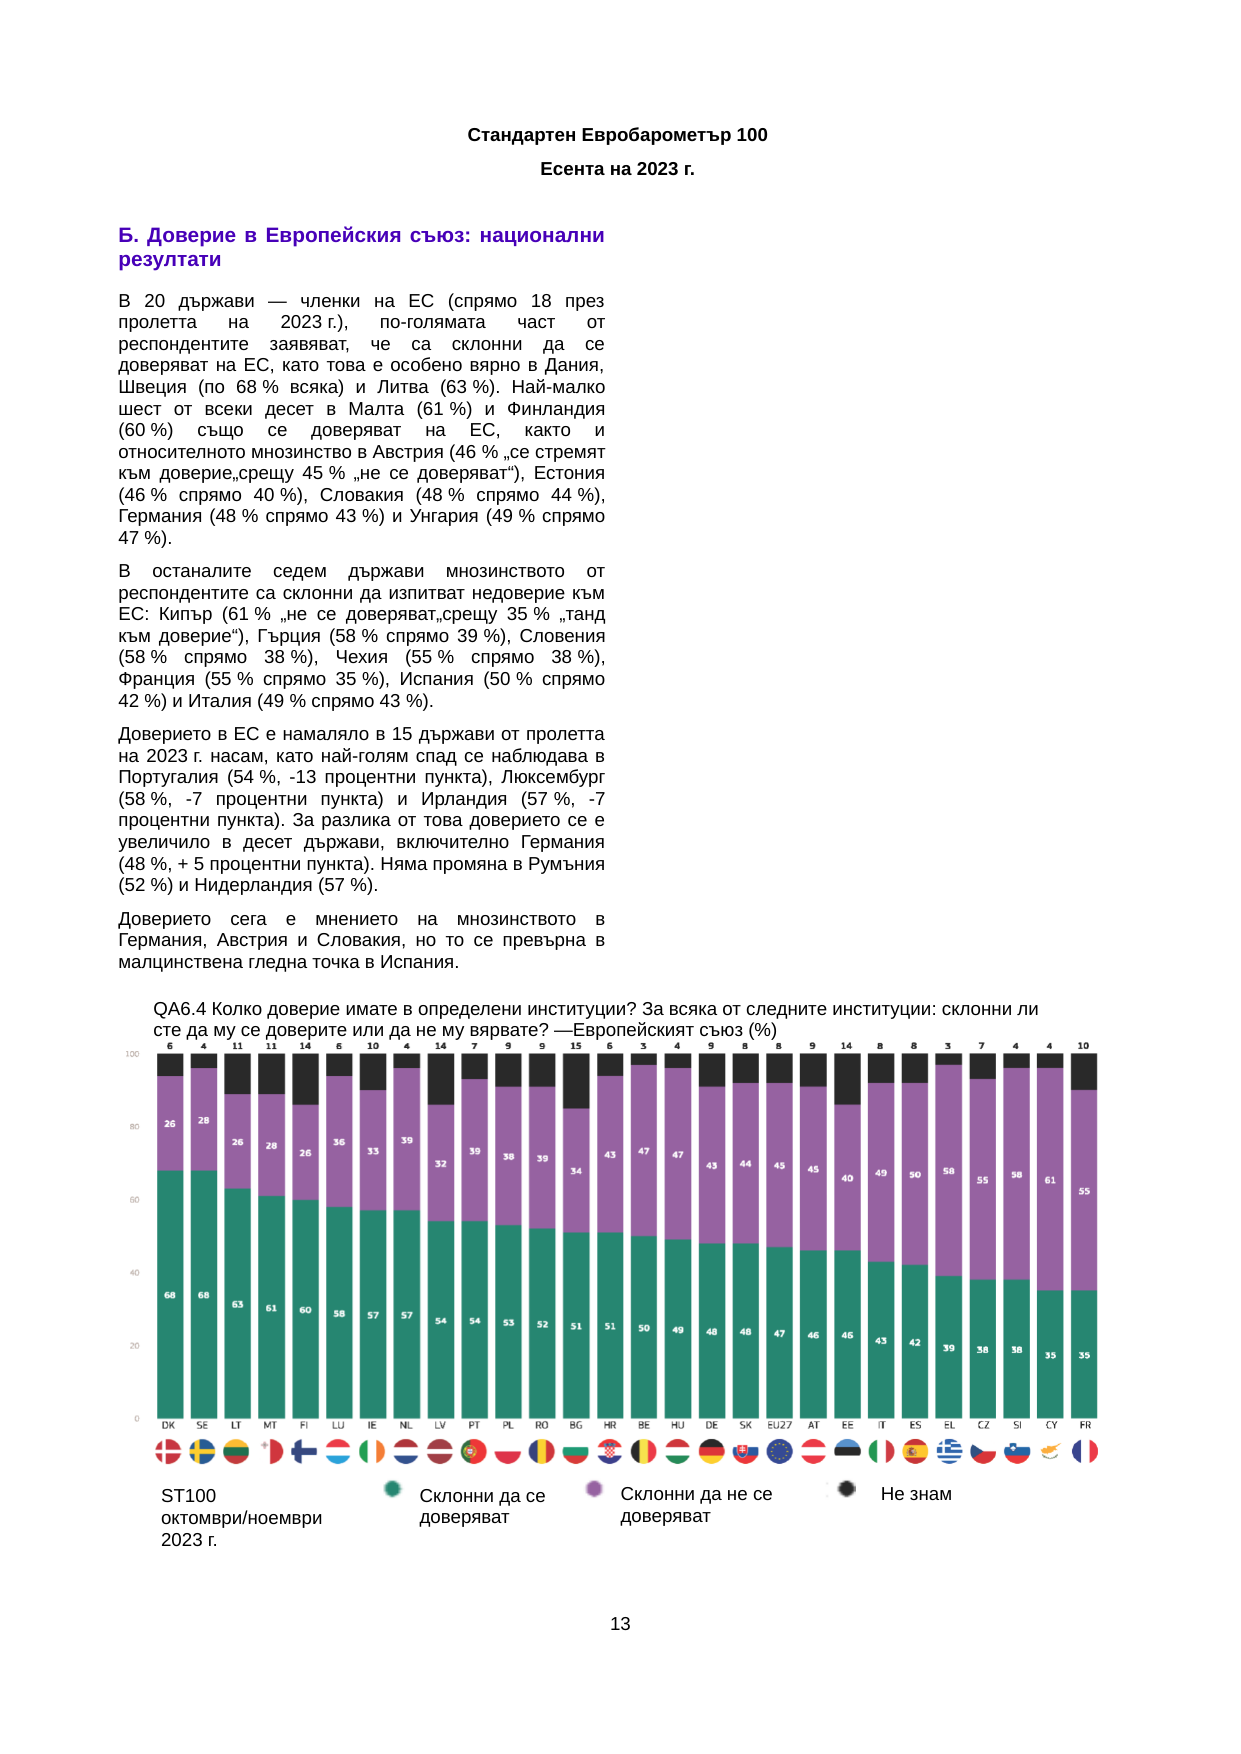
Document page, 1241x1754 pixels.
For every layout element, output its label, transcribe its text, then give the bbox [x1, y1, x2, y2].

text В останалите седем държави мнозинството от респондентите са склонни да изпитват недоверие към ЕС: Кипър (61 % „не се доверяват„срещу 35 % „танд към доверие“), Гърция (58 % спрямо 39 %), Словения (58 % спрямо 38 %), Чехия (55 % спрямо 38 %), Франция (55 % спрямо 35 %), Испания (50 % спрямо 42 %) и Италия (49 % спрямо 43 %). [118, 560, 605, 711]
picture [502, 1493, 507, 1501]
text Доверието сега е мнението на мнозинството в Германия, Австрия и Словакия, но то се превърна в малцинствена гледна точка в Испания. [118, 907, 605, 972]
text В 20 държави — членки на ЕС (спрямо 18 през пролетта на 2023 г.), по-голямата част от респондентите заявяват, че са склонни да се доверяват на ЕС, като това е особено вярно в Дания, Швеция (по 68 % всяка) и Литва (63 %). Най-малко шест от всеки десет в Малта (61 %) и Финландия (60 %) също се доверяват на ЕС, както и относителното мнозинство в Австрия (46 % „се стремят към доверие„срещу 45 % „не се доверяват“), Естония (46 % спрямо 40 %), Словакия (48 % спрямо 44 %), Германия (48 % спрямо 43 %) и Унгария (49 % спрямо 47 %). [118, 289, 605, 548]
picture [118, 1037, 1107, 1501]
picture [703, 1491, 708, 1499]
text Доверието в ЕС е намаляло в 15 държави от пролетта на 2023 г. насам, като най-голям спад се наблюдава в Португалия (54 %, -13 процентни пункта), Люксембург (58 %, -7 процентни пункта) и Ирландия (57 %, -7 процентни пункта). За разлика от това доверието се е увеличило в десет държави, включително Германия (48 %, + 5 процентни пункта). Няма промяна в Румъния (52 %) и Нидерландия (57 %). [118, 723, 605, 895]
picture [455, 1493, 460, 1501]
picture [444, 1493, 449, 1501]
subtitle Б. Доверие в Европейския съюз: национални резултати [118, 223, 605, 271]
